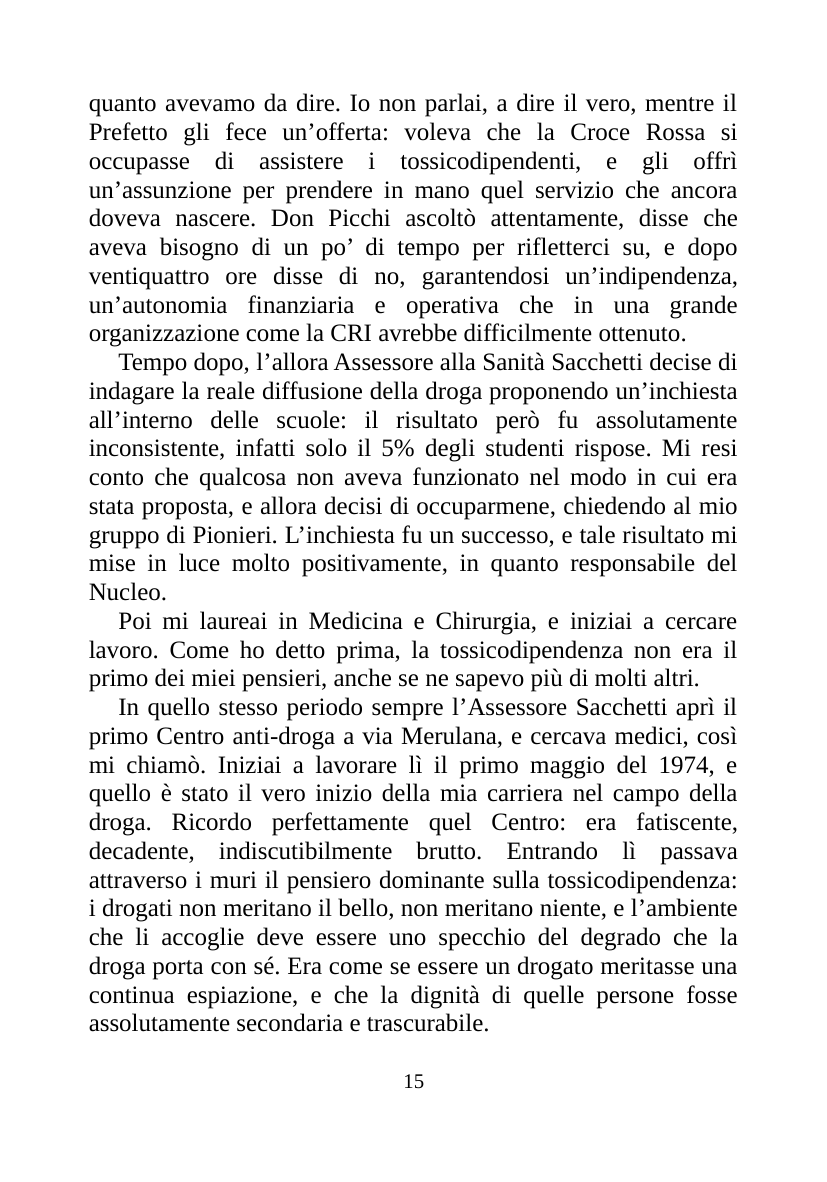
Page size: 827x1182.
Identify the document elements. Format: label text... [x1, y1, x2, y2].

text In quello stesso periodo sempre l’Assessore Sacchetti aprì il primo Centro anti-droga a via Merulana, e cercava medici, così mi chiamò. Iniziai a lavorare lì il primo maggio del 1974, e quello è stato il vero inizio della mia carriera nel campo della droga. Ricordo perfettamente quel Centro: era fatiscente, decadente, indiscutibilmente brutto. Entrando lì passava attraverso i muri il pensiero dominante sulla tossicodipendenza: i drogati non meritano il bello, non meritano niente, e l’ambiente che li accoglie deve essere uno specchio del degrado che la droga porta con sé. Era come se essere un drogato meritasse una continua espiazione, e che la dignità di quelle persone fosse assolutamente secondaria e trascurabile. [88, 692, 738, 1037]
text quanto avevamo da dire. Io non parlai, a dire il vero, mentre il Prefetto gli fece un’offerta: voleva che la Croce Rossa si occupasse di assistere i tossicodipendenti, e gli offrì un’assunzione per prendere in mano quel servizio che ancora doveva nascere. Don Picchi ascoltò attentamente, disse che aveva bisogno di un po’ di tempo per rifletterci su, e dopo ventiquattro ore disse di no, garantendosi un’indipendenza, un’autonomia finanziaria e operativa che in una grande organizzazione come la CRI avrebbe difficilmente ottenuto. [88, 88, 738, 347]
text Poi mi laureai in Medicina e Chirurgia, e iniziai a cercare lavoro. Come ho detto prima, la tossicodipendenza non era il primo dei miei pensieri, anche se ne sapevo più di molti altri. [88, 606, 738, 692]
text Tempo dopo, l’allora Assessore alla Sanità Sacchetti decise di indagare la reale diffusione della droga proponendo un’inchiesta all’interno delle scuole: il risultato però fu assolutamente inconsistente, infatti solo il 5% degli studenti rispose. Mi resi conto che qualcosa non aveva funzionato nel modo in cui era stata proposta, e allora decisi di occuparmene, chiedendo al mio gruppo di Pionieri. L’inchiesta fu un successo, e tale risultato mi mise in luce molto positivamente, in quanto responsabile del Nucleo. [88, 347, 738, 606]
